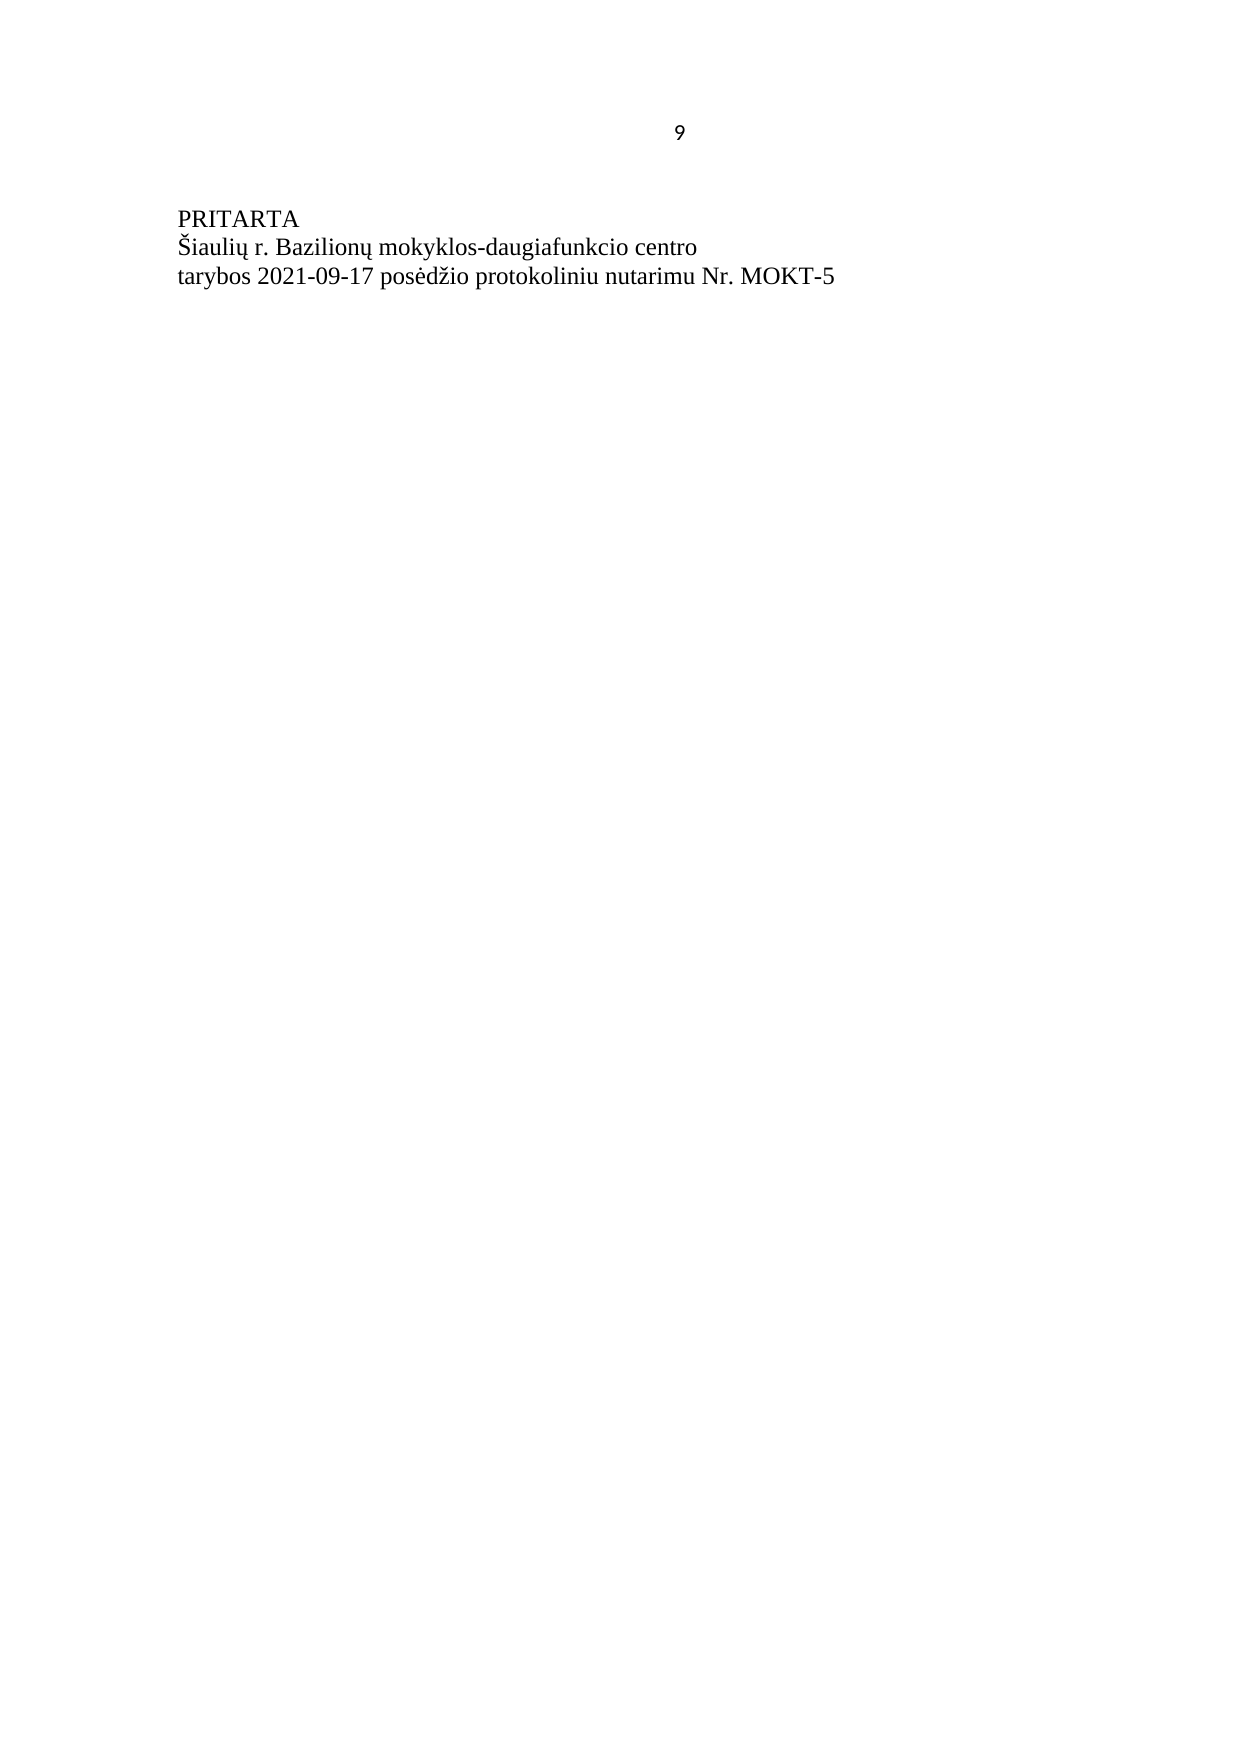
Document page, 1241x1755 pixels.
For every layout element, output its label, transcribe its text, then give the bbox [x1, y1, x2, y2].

text PRITARTA [177, 204, 1181, 232]
text Šiaulių r. Bazilionų mokyklos-daugiafunkcio centro [177, 232, 1181, 261]
text tarybos 2021-09-17 posėdžio protokoliniu nutarimu Nr. MOKT-5 [177, 261, 1181, 290]
